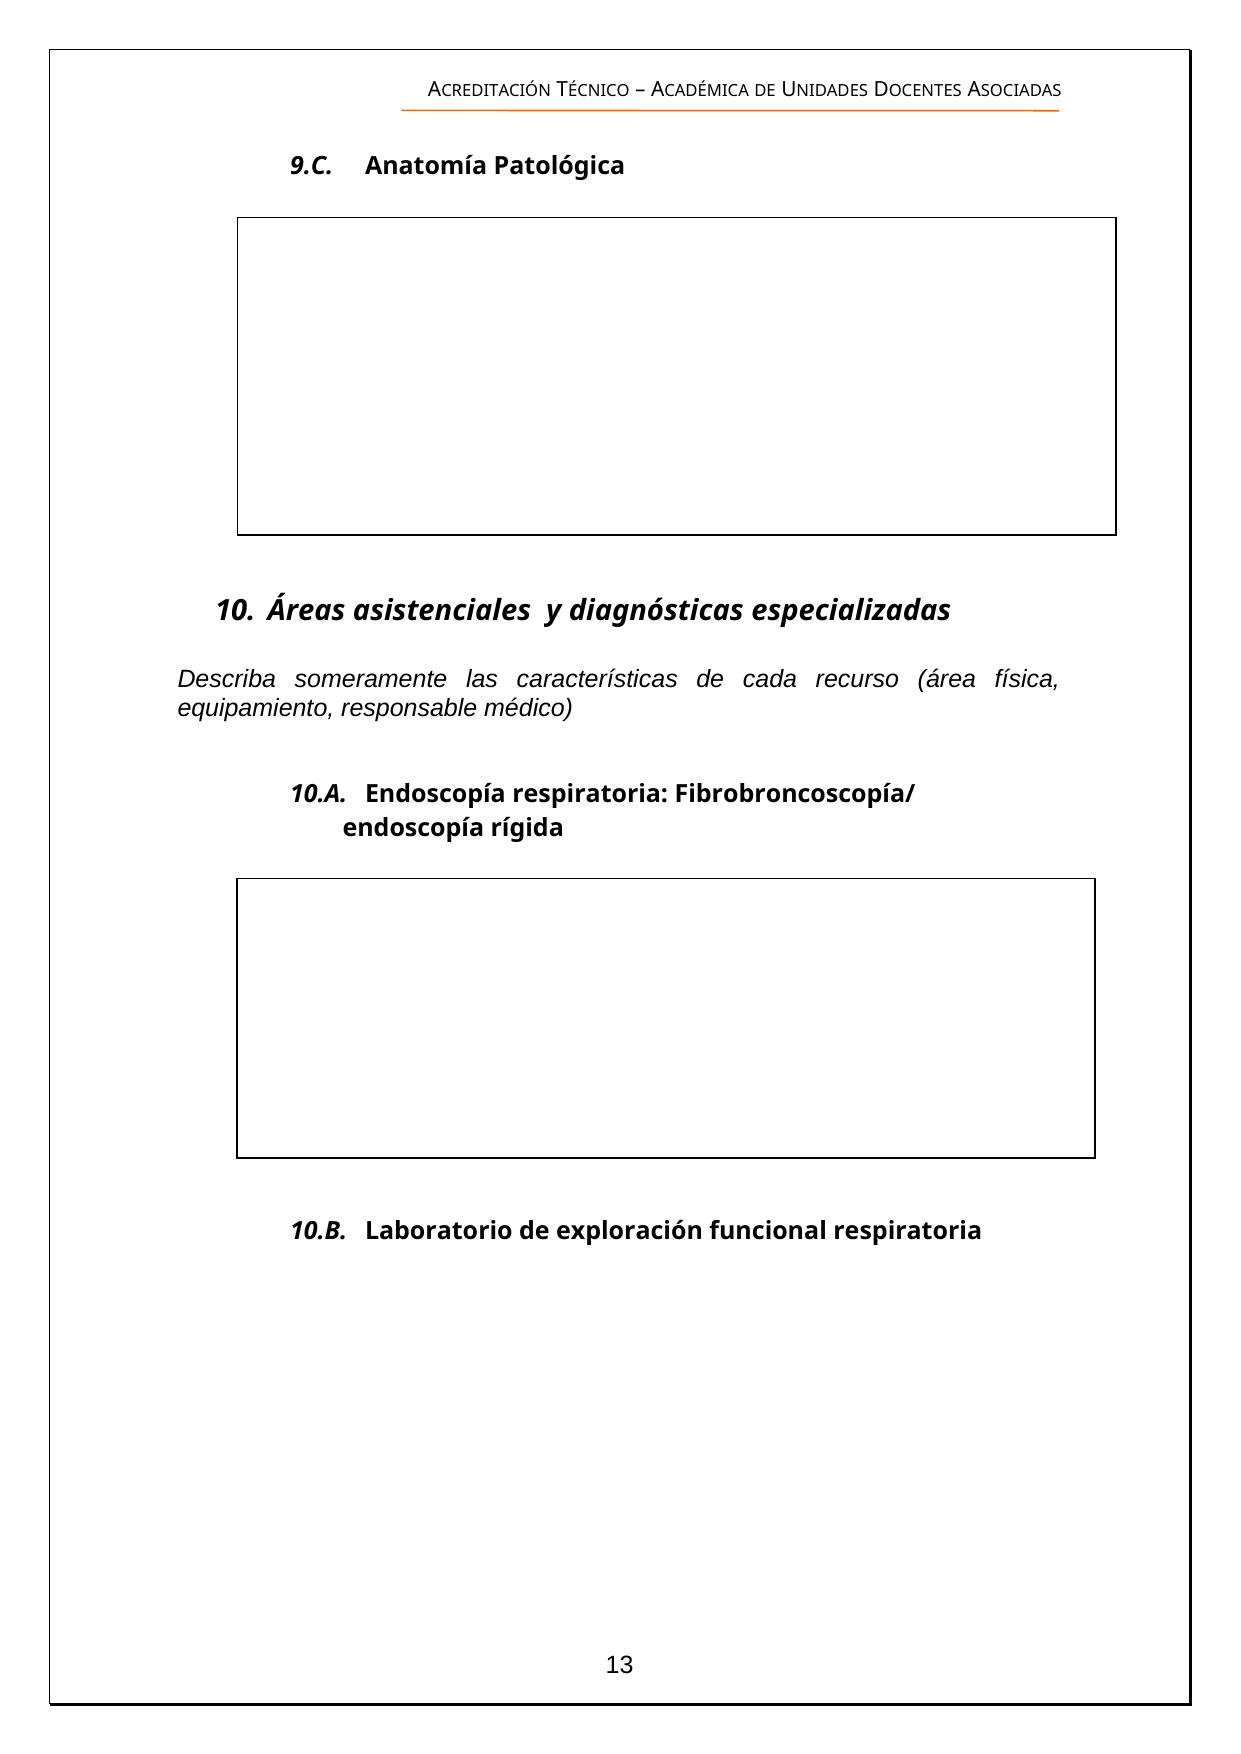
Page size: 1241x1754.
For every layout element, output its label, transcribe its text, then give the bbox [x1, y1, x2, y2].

text Describa someramente las características de cada recurso (área física, equipamiento, responsable médico) [177, 664, 1061, 722]
subtitle Áreas asistenciales y diagnósticas especializadas [215, 589, 1061, 629]
subtitle Laboratorio de exploración funcional respiratoria [290, 1212, 1061, 1247]
subtitle Endoscopía respiratoria: Fibrobroncoscopía/ endoscopía rígida [290, 775, 1061, 843]
subtitle Anatomía Patológica [290, 148, 1061, 182]
